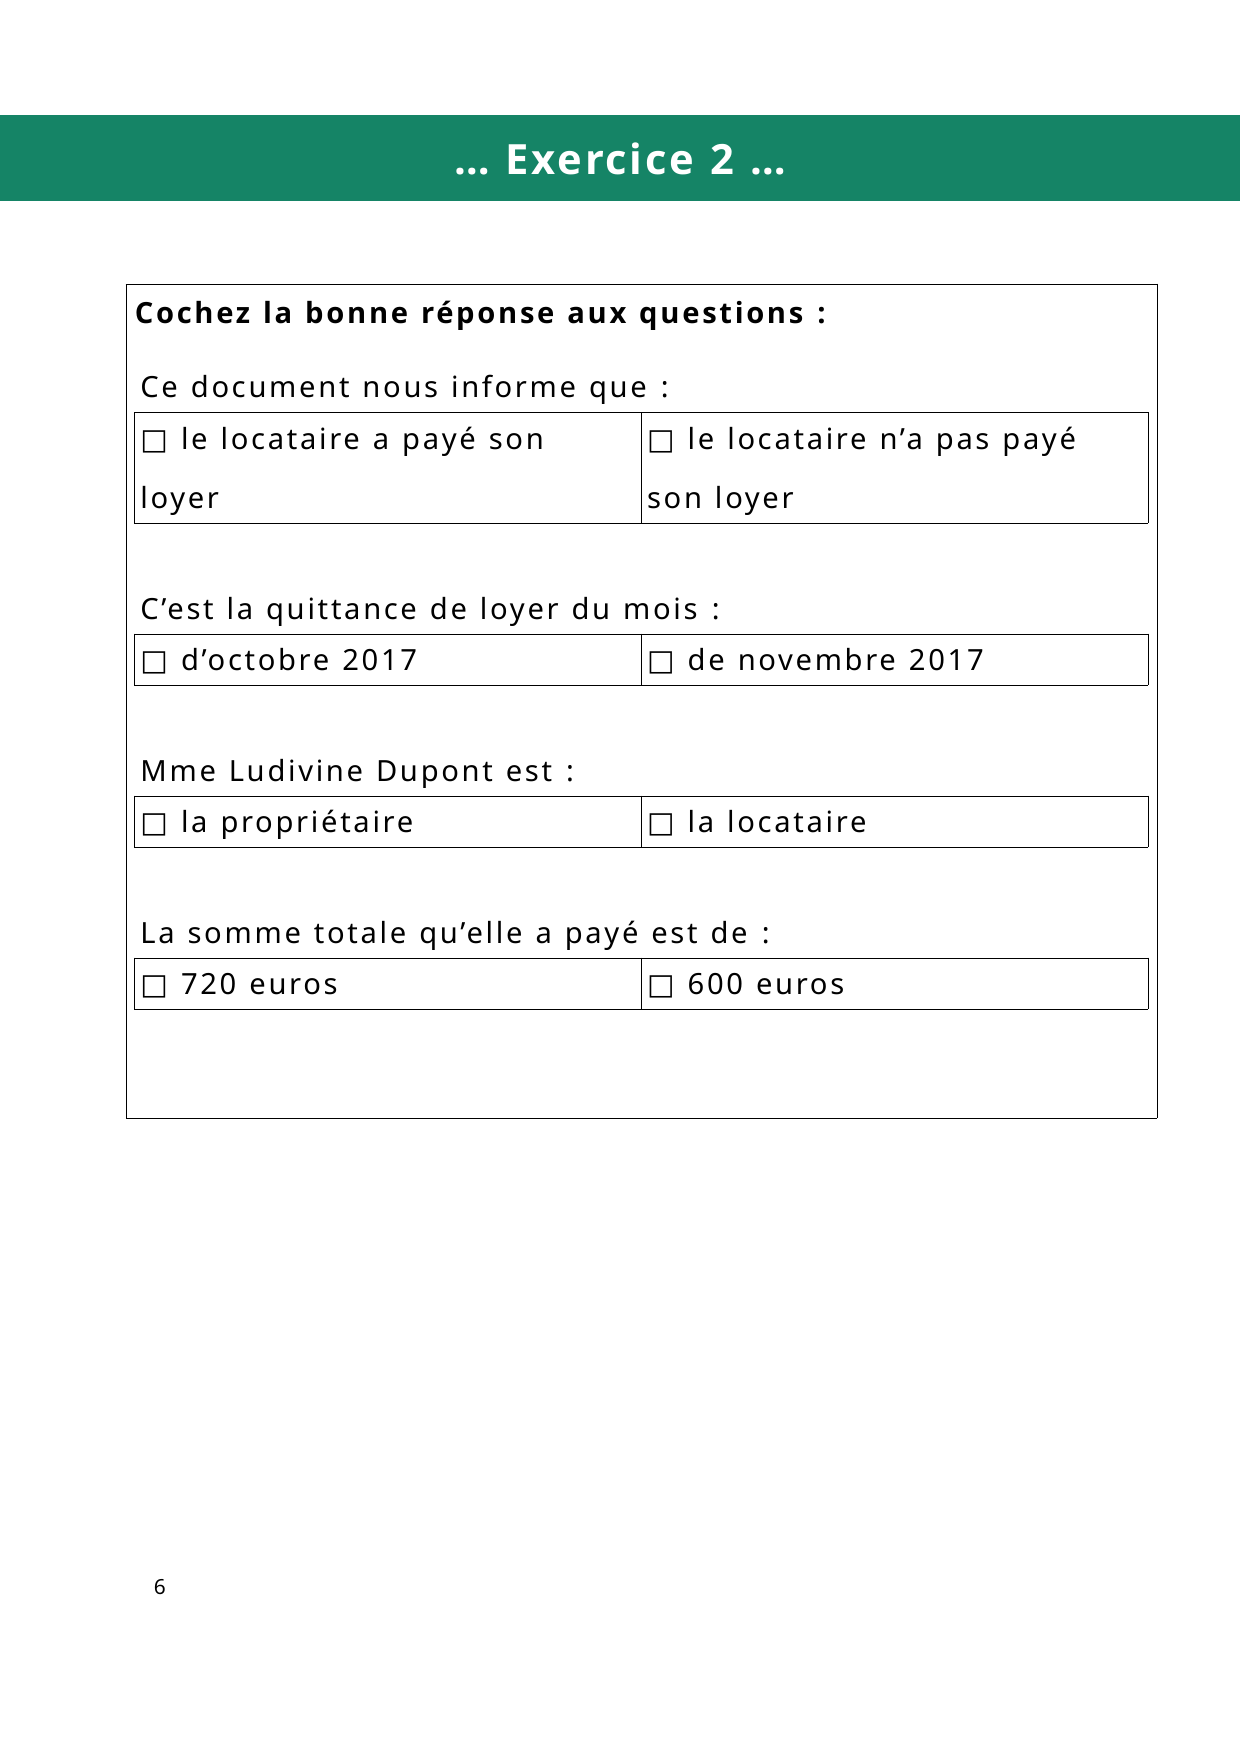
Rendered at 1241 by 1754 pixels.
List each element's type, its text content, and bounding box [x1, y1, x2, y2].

table_cell □ le locataire a payé son loyer [135, 413, 641, 523]
table_cell Mme Ludivine Dupont est : [135, 686, 1148, 796]
table_cell La somme totale qu’elle a payé est de : [135, 848, 1148, 957]
table_cell C’est la quittance de loyer du mois : [135, 524, 1148, 633]
table_cell □ 600 euros [642, 959, 1148, 1009]
table_cell □ d’octobre 2017 [135, 635, 641, 685]
table_cell □ la propriétaire [135, 797, 641, 847]
table_cell □ de novembre 2017 [642, 635, 1148, 685]
table_cell □ 720 euros [135, 959, 641, 1009]
text … Exercice 2 … [9, 130, 1231, 187]
table_cell □ le locataire n’a pas payé son loyer [642, 413, 1148, 523]
table_header Ce document nous informe que : [135, 361, 1148, 412]
text Cochez la bonne réponse aux questions : [134, 292, 1148, 332]
table_cell □ la locataire [642, 797, 1148, 847]
